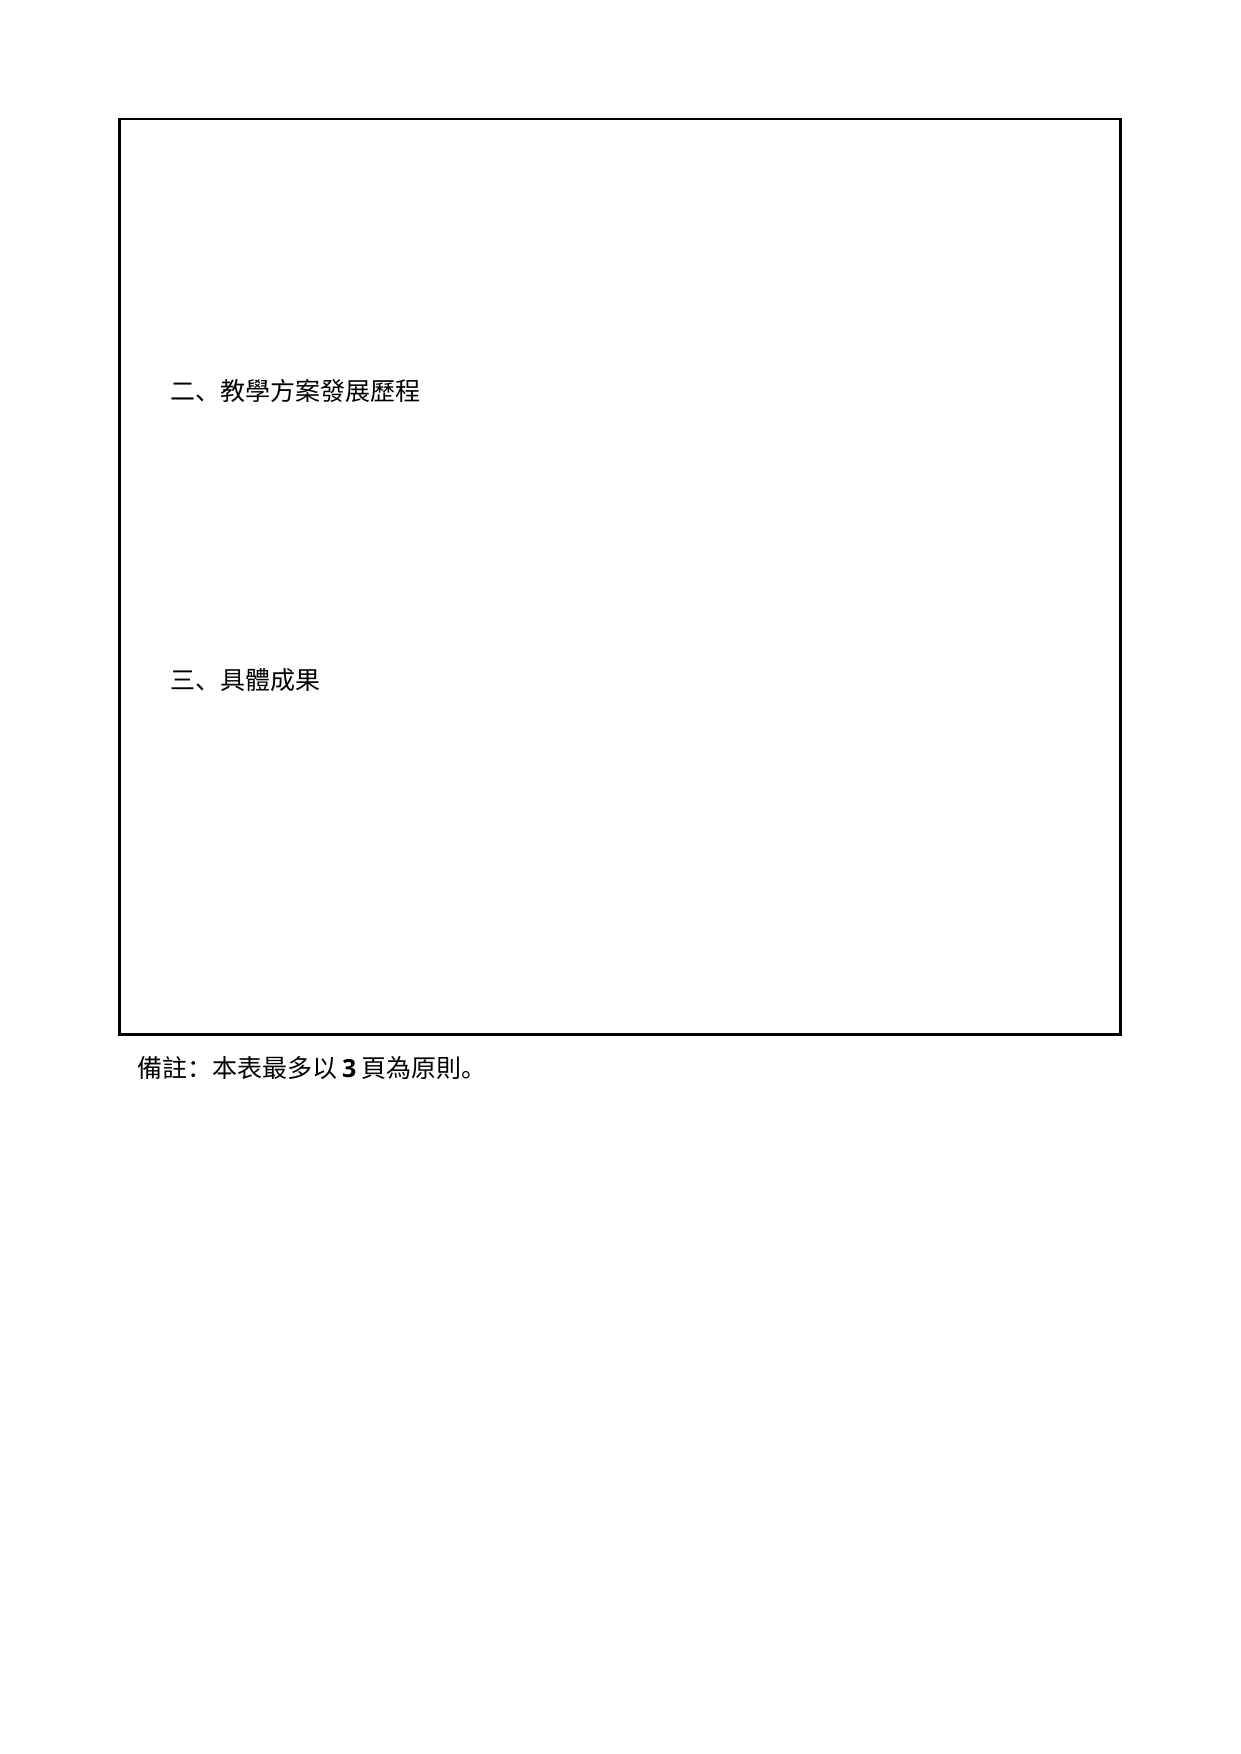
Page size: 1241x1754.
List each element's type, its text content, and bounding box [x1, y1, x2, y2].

table_cell 二、教學方案發展歷程 三、具體成果 [121, 120, 1119, 1033]
text 備註：本表最多以3頁為原則。 [137, 1048, 1122, 1085]
